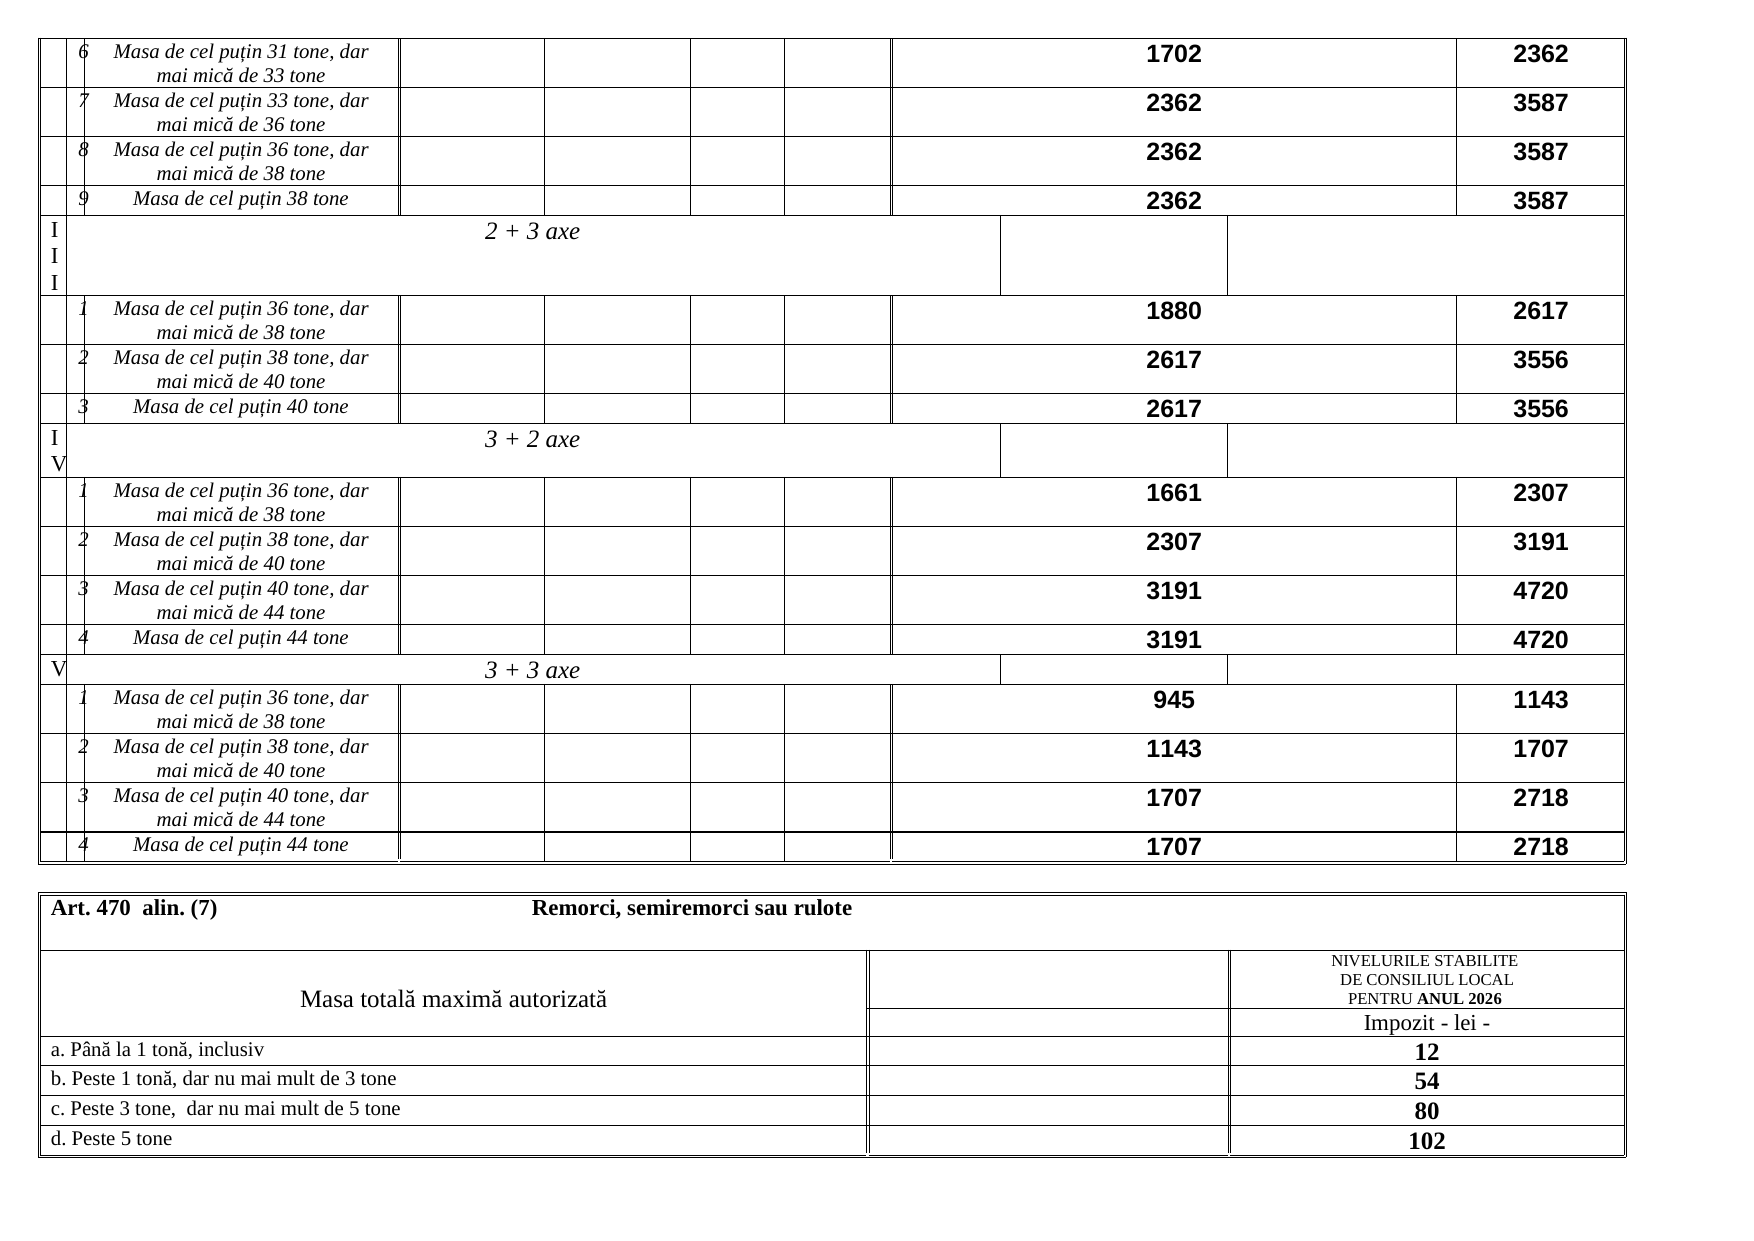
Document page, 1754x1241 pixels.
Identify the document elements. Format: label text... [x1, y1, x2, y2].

table_cell Masa de cel puțin 40 tone [85, 394, 398, 423]
table_cell 1 [67, 685, 84, 733]
table_cell 7 [67, 88, 84, 136]
table_cell 1707 [1457, 734, 1624, 782]
table_cell [691, 685, 784, 733]
table_cell 3 [67, 783, 84, 831]
table_cell [785, 734, 890, 782]
table_cell [785, 527, 890, 575]
table_cell Masa de cel puțin 38 tone, dar mai mică de 40 tone [85, 734, 398, 782]
table_cell [545, 186, 690, 215]
table_cell [691, 39, 784, 87]
table_cell [785, 685, 890, 733]
table_cell 3587 [1457, 137, 1624, 185]
table_cell 3587 [1457, 186, 1624, 215]
table_cell Masa de cel puțin 40 tone, dar mai mică de 44 tone [85, 783, 398, 831]
table_cell 2 [67, 527, 84, 575]
table_cell 80 [1231, 1096, 1624, 1125]
table_cell [870, 1096, 1228, 1125]
table_cell [399, 833, 544, 861]
table_cell [41, 833, 66, 861]
table_cell 2362 [893, 88, 1456, 136]
table_cell [868, 1126, 1229, 1155]
table_cell Masa de cel puțin 31 tone, dar mai mică de 33 tone [85, 39, 398, 87]
table_cell [41, 296, 66, 344]
table_cell 2617 [893, 345, 1456, 393]
table_cell [545, 833, 690, 861]
table_cell [691, 394, 784, 423]
table_cell [545, 576, 690, 624]
table_cell [401, 734, 544, 782]
table_cell 2 + 3 axe [67, 216, 1000, 295]
table_cell 945 [893, 685, 1456, 733]
table_cell [691, 88, 784, 136]
table_cell III [41, 216, 66, 295]
table_cell 4720 [1457, 576, 1624, 624]
table_cell [691, 137, 784, 185]
table_cell [691, 527, 784, 575]
table_cell [870, 1066, 1228, 1095]
table_cell 3 [67, 394, 84, 423]
table_cell Masa de cel puțin 38 tone, dar mai mică de 40 tone [85, 527, 398, 575]
table_cell 6 [67, 39, 84, 87]
table_cell 1 [67, 296, 84, 344]
table_cell 1 [67, 478, 84, 526]
table_cell [545, 296, 690, 344]
table_cell [41, 88, 66, 136]
table_cell b. Peste 1 tonă, dar nu mai mult de 3 tone [41, 1066, 866, 1095]
table_cell 3 + 2 axe [67, 424, 1000, 477]
table_header Art. 470 alin. (7) Remorci, semiremorci sau rulote [41, 896, 1624, 949]
table_cell [41, 685, 66, 733]
table_cell 3 + 3 axe [67, 655, 1000, 684]
table_cell [401, 345, 544, 393]
table_cell [785, 186, 890, 215]
table_cell 4720 [1457, 625, 1624, 654]
table_cell [401, 478, 544, 526]
table_cell [691, 345, 784, 393]
table_cell 2 [67, 734, 84, 782]
table_cell 2718 [1457, 783, 1624, 831]
table_cell 1143 [1457, 685, 1624, 733]
table_cell IV [41, 424, 66, 477]
table_cell 12 [1231, 1037, 1624, 1065]
table_cell [691, 186, 784, 215]
table_cell [41, 394, 66, 423]
table_cell 3191 [1457, 527, 1624, 575]
table_cell [785, 137, 890, 185]
table_cell [545, 39, 690, 87]
table_cell 2 [67, 345, 84, 393]
table_cell Masa de cel puțin 36 tone, dar mai mică de 38 tone [85, 478, 398, 526]
table_cell 4 [67, 625, 84, 654]
table_cell 1880 [893, 296, 1456, 344]
table_cell 3556 [1457, 345, 1624, 393]
table_cell 2307 [1457, 478, 1624, 526]
table_cell d. Peste 5 tone [41, 1126, 867, 1155]
table_cell [41, 783, 66, 831]
table_cell 102 [1229, 1126, 1624, 1155]
table_cell [41, 137, 66, 185]
table_cell [691, 833, 784, 861]
table_cell Masa de cel puțin 44 tone [85, 833, 399, 861]
table_cell [401, 625, 544, 654]
table_cell [401, 685, 544, 733]
table_cell Masa de cel puțin 36 tone, dar mai mică de 38 tone [85, 137, 398, 185]
table_cell [41, 345, 66, 393]
table_cell [545, 345, 690, 393]
table_cell Masa de cel puțin 36 tone, dar mai mică de 38 tone [85, 685, 398, 733]
table_cell 1143 [893, 734, 1456, 782]
table_cell Masa totală maximă autorizată [41, 951, 866, 1036]
table_cell [41, 39, 66, 87]
table_cell [401, 39, 544, 87]
table_cell [691, 783, 784, 831]
table_cell [785, 345, 890, 393]
table_cell 3587 [1457, 88, 1624, 136]
table_cell [545, 394, 690, 423]
table_cell c. Peste 3 tone, dar nu mai mult de 5 tone [41, 1096, 866, 1125]
table_cell 1661 [893, 478, 1456, 526]
table_cell [1228, 216, 1624, 295]
table_cell [545, 527, 690, 575]
table_cell [401, 88, 544, 136]
table_cell [691, 576, 784, 624]
table_cell Masa de cel puțin 38 tone, dar mai mică de 40 tone [85, 345, 398, 393]
table_cell Masa de cel puțin 44 tone [85, 625, 398, 654]
table_cell 3191 [893, 625, 1456, 654]
table_cell [401, 527, 544, 575]
table_cell 3556 [1457, 394, 1624, 423]
table_cell 1707 [893, 783, 1456, 831]
table_cell 54 [1231, 1066, 1624, 1095]
table_cell [785, 783, 890, 831]
table_cell 2307 [893, 527, 1456, 575]
table_cell [785, 576, 890, 624]
table_cell 3191 [893, 576, 1456, 624]
table_cell Impozit - lei - [1231, 1009, 1624, 1036]
table_cell 1702 [893, 39, 1456, 87]
table_cell [1228, 424, 1624, 477]
table_cell 2362 [893, 186, 1456, 215]
table_cell [1001, 655, 1227, 684]
table_cell 2617 [1457, 296, 1624, 344]
table_cell 2362 [1457, 39, 1624, 87]
table_cell [545, 478, 690, 526]
table_cell [41, 625, 66, 654]
table_cell NIVELURILE STABILITE DE CONSILIUL LOCAL PENTRU ANUL 2026 [1231, 951, 1624, 1008]
table_cell 2718 [1457, 833, 1624, 861]
table_cell 4 [67, 833, 84, 861]
table_cell [401, 296, 544, 344]
table_cell [691, 625, 784, 654]
table_cell [545, 734, 690, 782]
table_cell [691, 478, 784, 526]
table_cell [41, 576, 66, 624]
table_cell [401, 576, 544, 624]
table_cell [545, 783, 690, 831]
table_cell [785, 88, 890, 136]
table_cell [41, 186, 66, 215]
table_cell [1228, 655, 1624, 684]
table_cell [691, 296, 784, 344]
table_cell [401, 394, 544, 423]
table_cell [401, 186, 544, 215]
table_cell [545, 88, 690, 136]
table_cell [785, 296, 890, 344]
table_cell [545, 625, 690, 654]
table_cell 8 [67, 137, 84, 185]
table_cell 2362 [893, 137, 1456, 185]
table_cell [870, 951, 1228, 1008]
table_cell [41, 478, 66, 526]
table_cell Masa de cel puțin 38 tone [85, 186, 398, 215]
table_cell [401, 137, 544, 185]
table_cell a. Până la 1 tonă, inclusiv [41, 1037, 866, 1065]
table_cell [41, 527, 66, 575]
table_cell 9 [67, 186, 84, 215]
table_cell [41, 734, 66, 782]
table_cell [545, 685, 690, 733]
table_cell [785, 478, 890, 526]
table_cell [401, 783, 544, 831]
table_cell 2617 [893, 394, 1456, 423]
table_cell [785, 833, 891, 861]
table_cell [1001, 216, 1227, 295]
table_cell [870, 1009, 1228, 1036]
table_cell [785, 625, 890, 654]
table_cell V [41, 655, 66, 684]
table_cell [545, 137, 690, 185]
table_cell [785, 39, 890, 87]
table_cell 1707 [891, 833, 1456, 861]
table_cell Masa de cel puțin 33 tone, dar mai mică de 36 tone [85, 88, 398, 136]
table_cell 3 [67, 576, 84, 624]
table_cell Masa de cel puțin 36 tone, dar mai mică de 38 tone [85, 296, 398, 344]
table_cell [1001, 424, 1227, 477]
table_cell [785, 394, 890, 423]
table_cell [870, 1037, 1228, 1065]
table_cell [691, 734, 784, 782]
table_cell Masa de cel puțin 40 tone, dar mai mică de 44 tone [85, 576, 398, 624]
